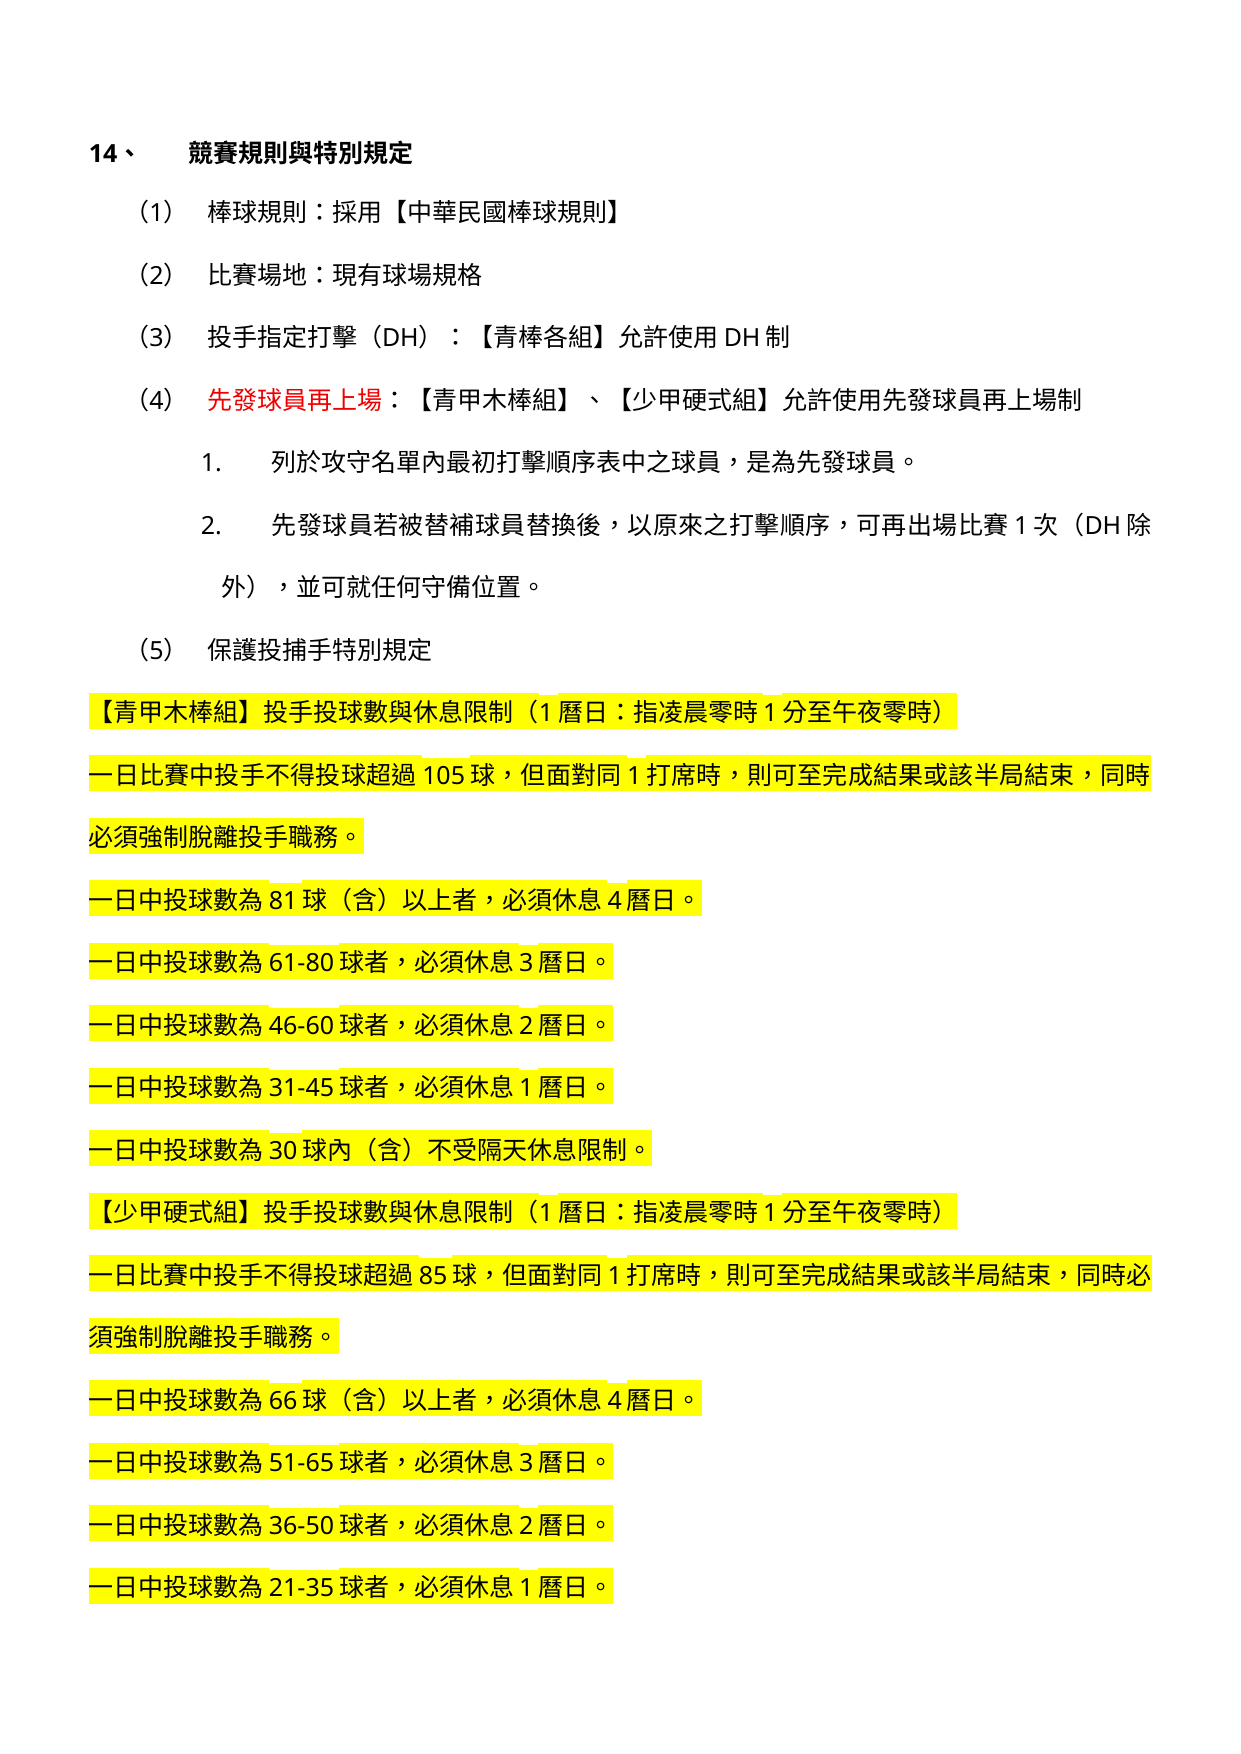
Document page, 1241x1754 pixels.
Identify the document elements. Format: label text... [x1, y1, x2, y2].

subtitle 列於攻守名單內最初打擊順序表中之球員，是為先發球員。 [222, 419, 1152, 482]
subtitle 比賽場地：現有球場規格 [124, 232, 1152, 294]
subtitle 一日中投球數為51-65球者，必須休息3曆日。 [89, 1419, 1152, 1482]
subtitle 保護投捕手特別規定 [124, 607, 1152, 669]
subtitle 一日比賽中投手不得投球超過105球，但面對同1打席時，則可至完成結果或該半局結束，同時必須強制脫離投手職務。 [89, 732, 1152, 857]
subtitle 【少甲硬式組】投手投球數與休息限制（1曆日：指凌晨零時1分至午夜零時） [89, 1169, 1152, 1232]
subtitle 【青甲木棒組】投手投球數與休息限制（1曆日：指凌晨零時1分至午夜零時） [89, 669, 1152, 732]
subtitle 投手指定打擊（DH）：【青棒各組】允許使用DH制 [124, 294, 1152, 357]
subtitle 一日中投球數為30球內（含）不受隔天休息限制。 [89, 1107, 1152, 1169]
subtitle 一日中投球數為21-35球者，必須休息1曆日。 [89, 1544, 1152, 1607]
subtitle 競賽規則與特別規定 [89, 136, 1152, 169]
subtitle 先發球員若被替補球員替換後，以原來之打擊順序，可再出場比賽1次（DH除外），並可就任何守備位置。 [222, 482, 1152, 607]
subtitle 一日中投球數為36-50球者，必須休息2曆日。 [89, 1482, 1152, 1544]
subtitle 先發球員再上場：【青甲木棒組】、【少甲硬式組】允許使用先發球員再上場制 [124, 357, 1152, 419]
subtitle 一日中投球數為46-60球者，必須休息2曆日。 [89, 982, 1152, 1044]
subtitle 棒球規則：採用【中華民國棒球規則】 [124, 169, 1152, 232]
subtitle 一日中投球數為31-45球者，必須休息1曆日。 [89, 1044, 1152, 1107]
subtitle 一日中投球數為61-80球者，必須休息3曆日。 [89, 919, 1152, 982]
subtitle 一日中投球數為66球（含）以上者，必須休息4曆日。 [89, 1357, 1152, 1419]
subtitle 一日比賽中投手不得投球超過85球，但面對同1打席時，則可至完成結果或該半局結束，同時必須強制脫離投手職務。 [89, 1232, 1152, 1357]
subtitle 一日中投球數為81球（含）以上者，必須休息4曆日。 [89, 857, 1152, 919]
